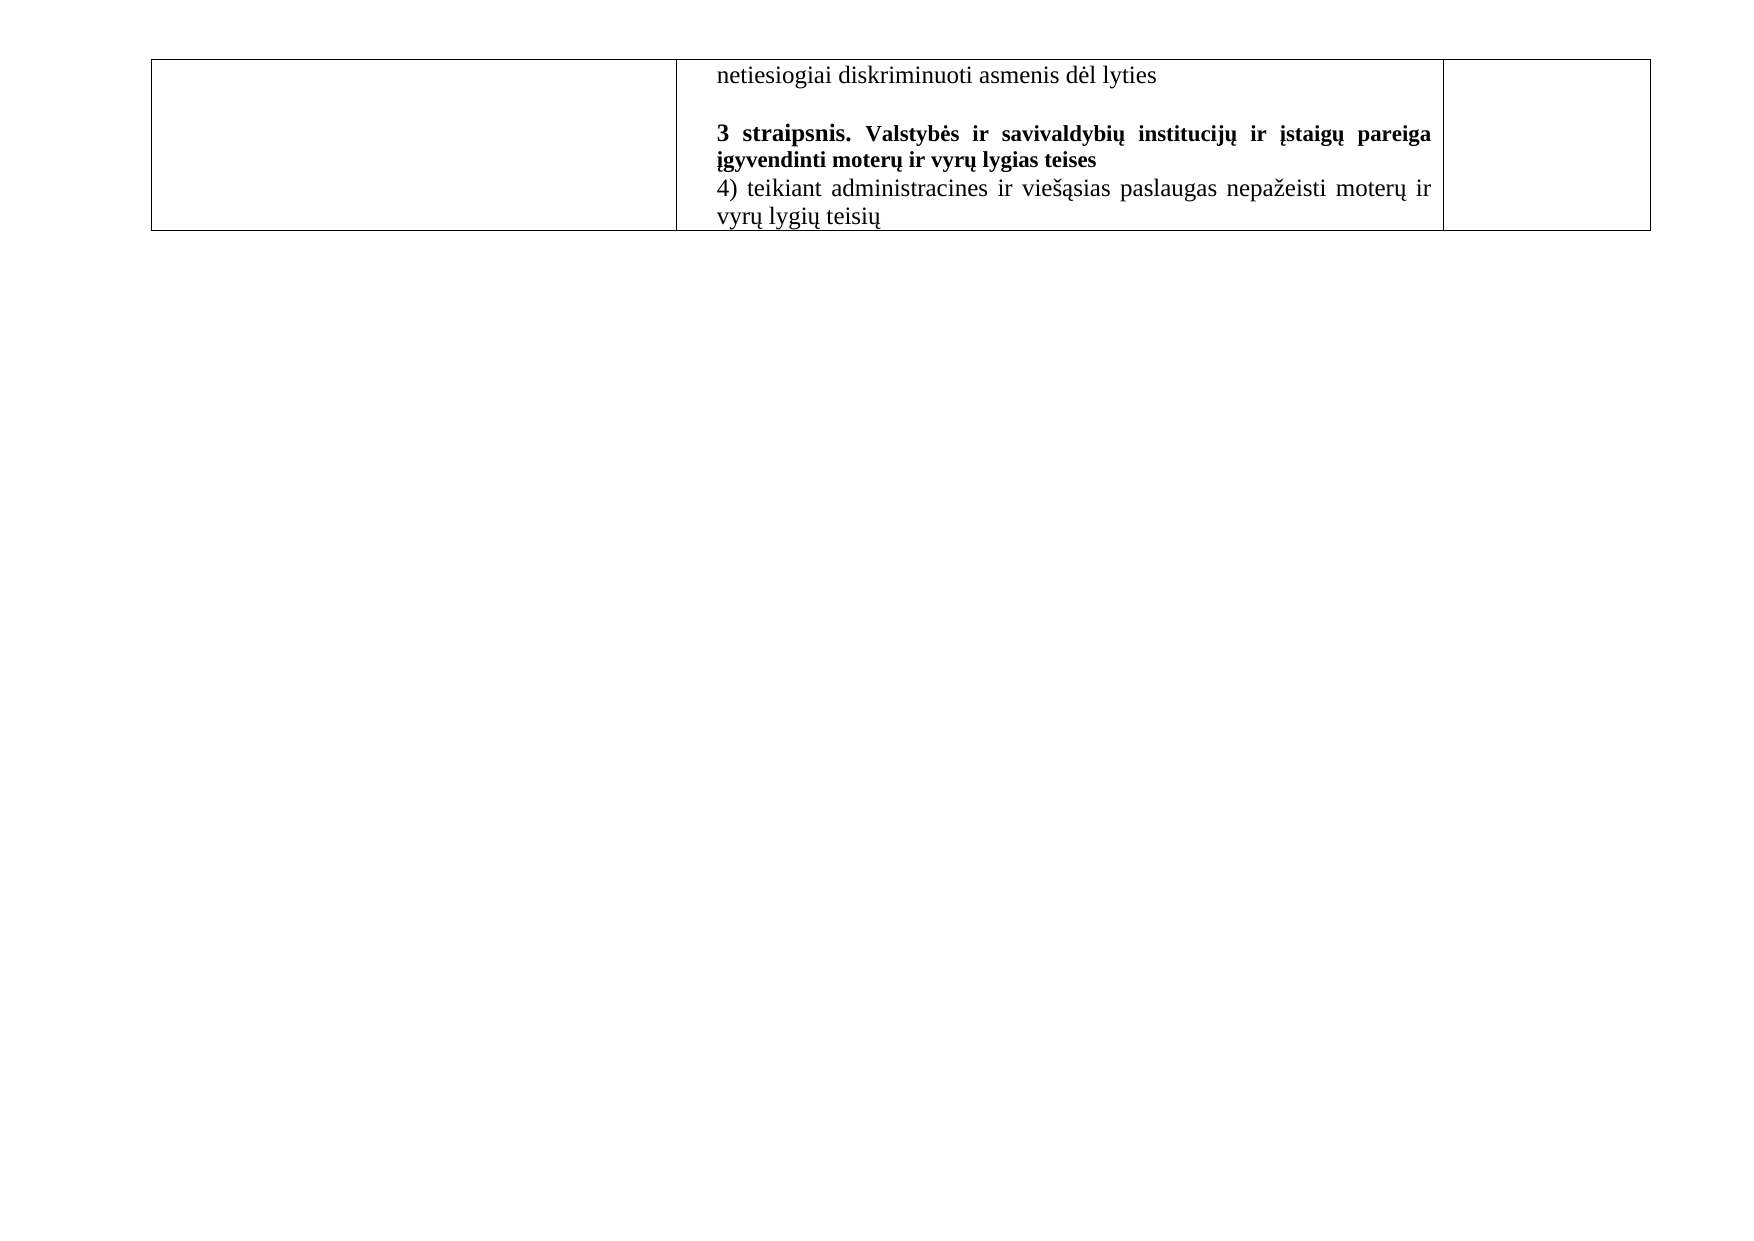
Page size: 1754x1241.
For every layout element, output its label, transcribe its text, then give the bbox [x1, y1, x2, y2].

table_cell [1444, 60, 1650, 230]
table_cell [152, 60, 676, 230]
table_cell netiesiogiai diskriminuoti asmenis dėl lyties 3 straipsnis. Valstybės ir savivaldybių institucijų ir įstaigų pareiga įgyvendinti moterų ir vyrų lygias teises 4) teikiant administracines ir viešąsias paslaugas nepažeisti moterų ir vyrų lygių teisių [677, 60, 1443, 230]
